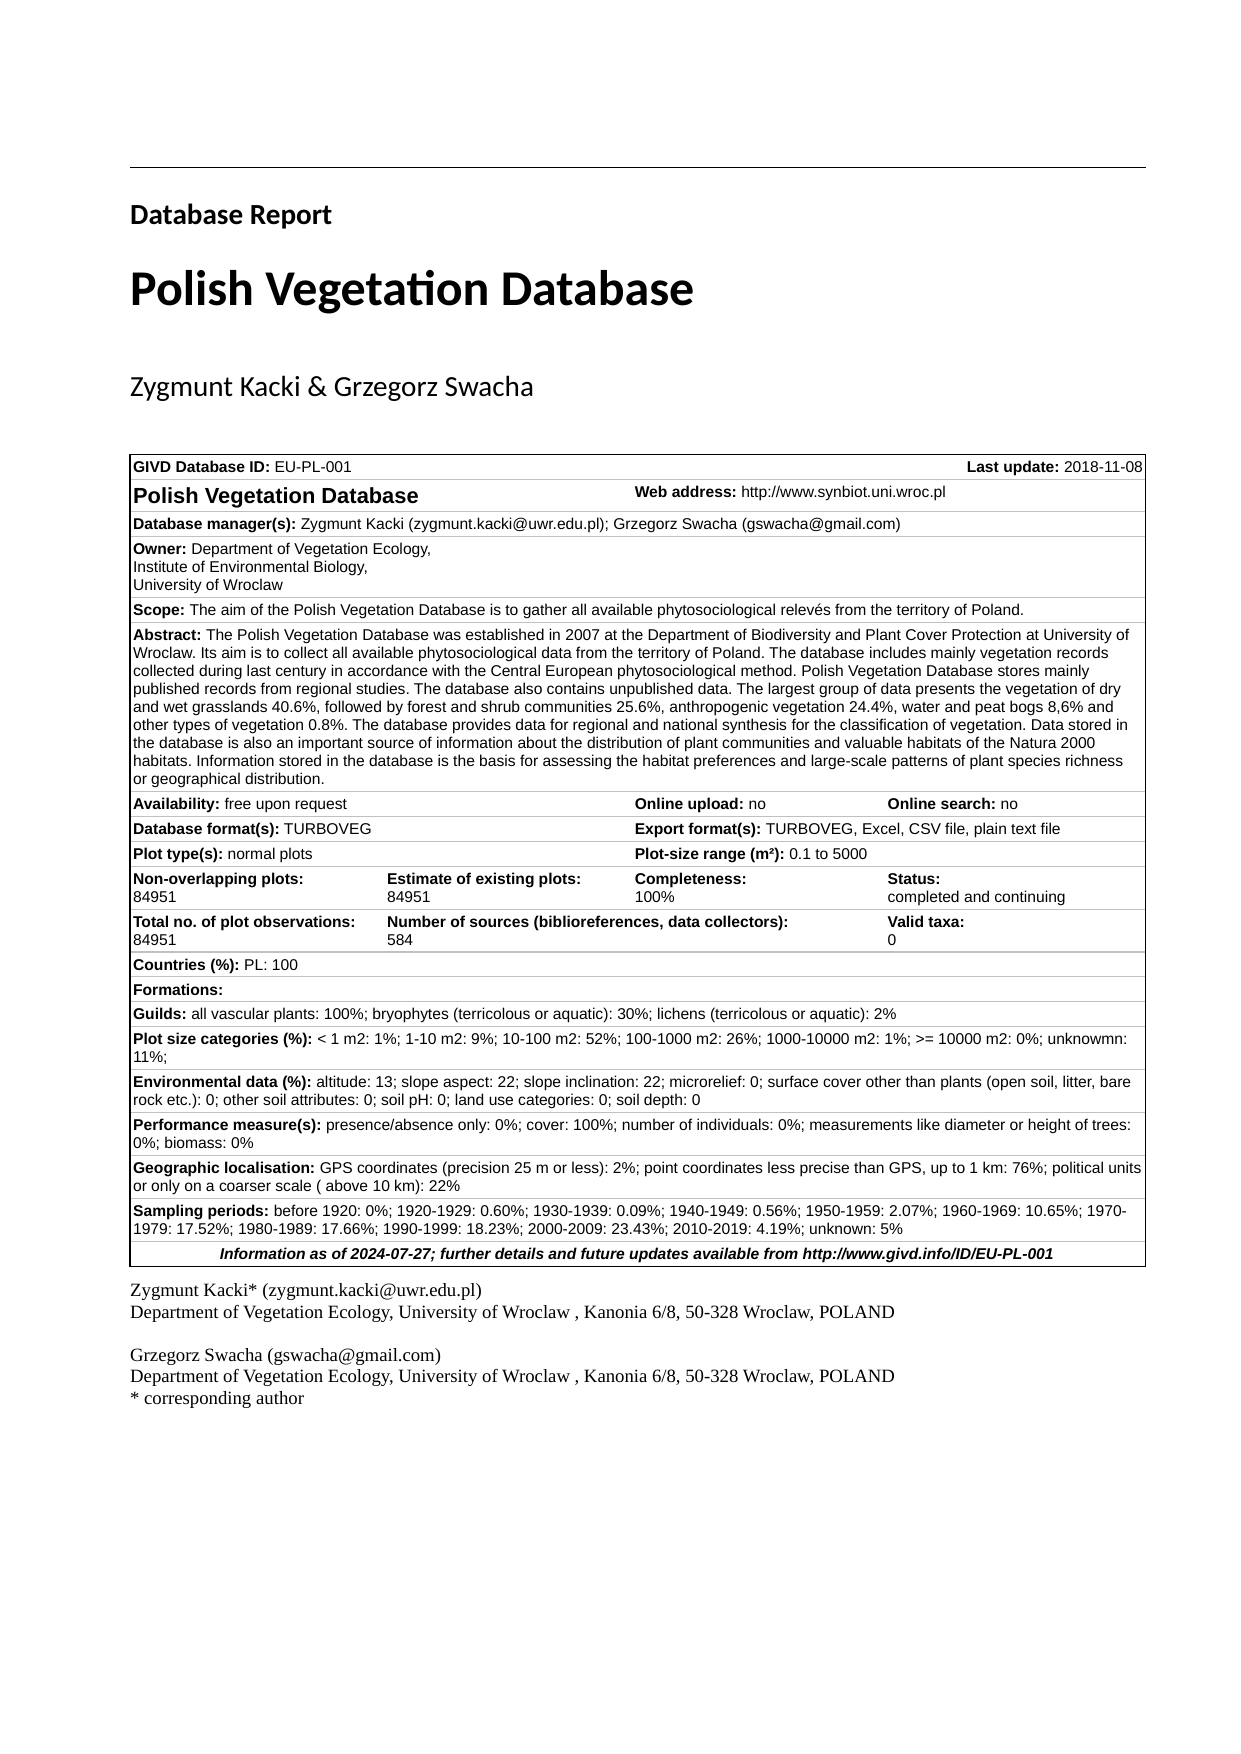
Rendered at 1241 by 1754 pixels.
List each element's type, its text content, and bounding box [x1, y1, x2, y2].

table_header Last update: 2018-11-08 [944, 455, 1145, 479]
text Zygmunt Kacki* (zygmunt.kacki@uwr.edu.pl) Department of Vegetation Ecology, University of Wroclaw , Kanonia 6/8, 50-328 Wroclaw, POLAND Grzegorz Swacha (gswacha@gmail.com) Department of Vegetation Ecology, University of Wroclaw , Kanonia 6/8, 50-328 Wroclaw, POLAND * corresponding author [130, 1279, 1146, 1408]
table_cell Scope: The aim of the Polish Vegetation Database is to gather all available phytosociological relevés from the territory of Poland. [131, 598, 1145, 622]
table_cell Database format(s): TURBOVEG [131, 817, 632, 841]
text Database Report [130, 196, 1146, 232]
table_cell Geographic localisation: GPS coordinates (precision 25 m or less): 2%; point coordinates less precise than GPS, up to 1 km: 76%; political units or only on a coarser scale ( above 10 km): 22% [131, 1156, 1145, 1198]
table_cell Plot size categories (%): < 1 m2: 1%; 1-10 m2: 9%; 10-100 m2: 52%; 100-1000 m2: 26%; 1000-10000 m2: 1%; >= 10000 m2: 0%; unknowmn: 11%; [131, 1027, 1145, 1069]
table_cell Plot-size range (m²): 0.1 to 5000 [632, 842, 1145, 866]
table_cell Formations: [131, 977, 1145, 1001]
table_cell Countries (%): PL: 100 [131, 953, 1145, 976]
table_cell Online upload: no [632, 792, 884, 816]
table_cell Abstract: The Polish Vegetation Database was established in 2007 at the Department of Biodiversity and Plant Cover Protection at University of Wroclaw. Its aim is to collect all available phytosociological data from the territory of Poland. The database includes mainly vegetation records collected during last century in accordance with the Central European phytosociological method. Polish Vegetation Database stores mainly published records from regional studies. The database also contains unpublished data. The largest group of data presents the vegetation of dry and wet grasslands 40.6%, followed by forest and shrub communities 25.6%, anthropogenic vegetation 24.4%, water and peat bogs 8,6% and other types of vegetation 0.8%. The database provides data for regional and national synthesis for the classification of vegetation. Data stored in the database is also an important source of information about the distribution of plant communities and valuable habitats of the Natura 2000 habitats. Information stored in the database is the basis for assessing the habitat preferences and large-scale patterns of plant species richness or geographical distribution. [131, 623, 1145, 791]
title Polish Vegetation Database [130, 257, 1146, 318]
table_cell Environmental data (%): altitude: 13; slope aspect: 22; slope inclination: 22; microrelief: 0; surface cover other than plants (open soil, litter, bare rock etc.): 0; other soil attributes: 0; soil pH: 0; land use categories: 0; soil depth: 0 [131, 1070, 1145, 1112]
table_cell Valid taxa: 0 [885, 910, 1145, 951]
table_cell Online search: no [885, 792, 1145, 816]
table_cell Export format(s): TURBOVEG, Excel, CSV file, plain text file [632, 817, 1145, 841]
table_cell Number of sources (biblioreferences, data collectors): 584 [384, 910, 884, 951]
table_cell Plot type(s): normal plots [131, 842, 632, 866]
table_cell Sampling periods: before 1920: 0%; 1920-1929: 0.60%; 1930-1939: 0.09%; 1940-1949: 0.56%; 1950-1959: 2.07%; 1960-1969: 10.65%; 1970-1979: 17.52%; 1980-1989: 17.66%; 1990-1999: 18.23%; 2000-2009: 23.43%; 2010-2019: 4.19%; unknown: 5% [131, 1199, 1145, 1241]
table_cell Non-overlapping plots: 84951 [131, 867, 384, 908]
table_cell Completeness: 100% [632, 867, 884, 908]
table_cell Guilds: all vascular plants: 100%; bryophytes (terricolous or aquatic): 30%; lichens (terricolous or aquatic): 2% [131, 1002, 1145, 1026]
table_cell Total no. of plot observations: 84951 [131, 910, 384, 951]
table_cell Polish Vegetation Database [131, 480, 632, 511]
table_cell Performance measure(s): presence/absence only: 0%; cover: 100%; number of individuals: 0%; measurements like diameter or height of trees: 0%; biomass: 0% [131, 1113, 1145, 1155]
text Zygmunt Kacki & Grzegorz Swacha [130, 368, 1146, 404]
table_cell Information as of 2024-07-27; further details and future updates available from http://www.givd.info/ID/EU-PL-001 [131, 1242, 1145, 1266]
table_cell Owner: Department of Vegetation Ecology, Institute of Environmental Biology, University of Wroclaw [131, 537, 1145, 597]
table_header GIVD Database ID: EU-PL-001 [131, 455, 944, 479]
table_cell Estimate of existing plots: 84951 [384, 867, 632, 908]
table_cell Database manager(s): Zygmunt Kacki (zygmunt.kacki@uwr.edu.pl); Grzegorz Swacha (gswacha@gmail.com) [131, 512, 1145, 536]
table_cell Status: completed and continuing [885, 867, 1145, 908]
table_cell Web address: http://www.synbiot.uni.wroc.pl [632, 480, 1145, 511]
table_cell Availability: free upon request [131, 792, 632, 816]
